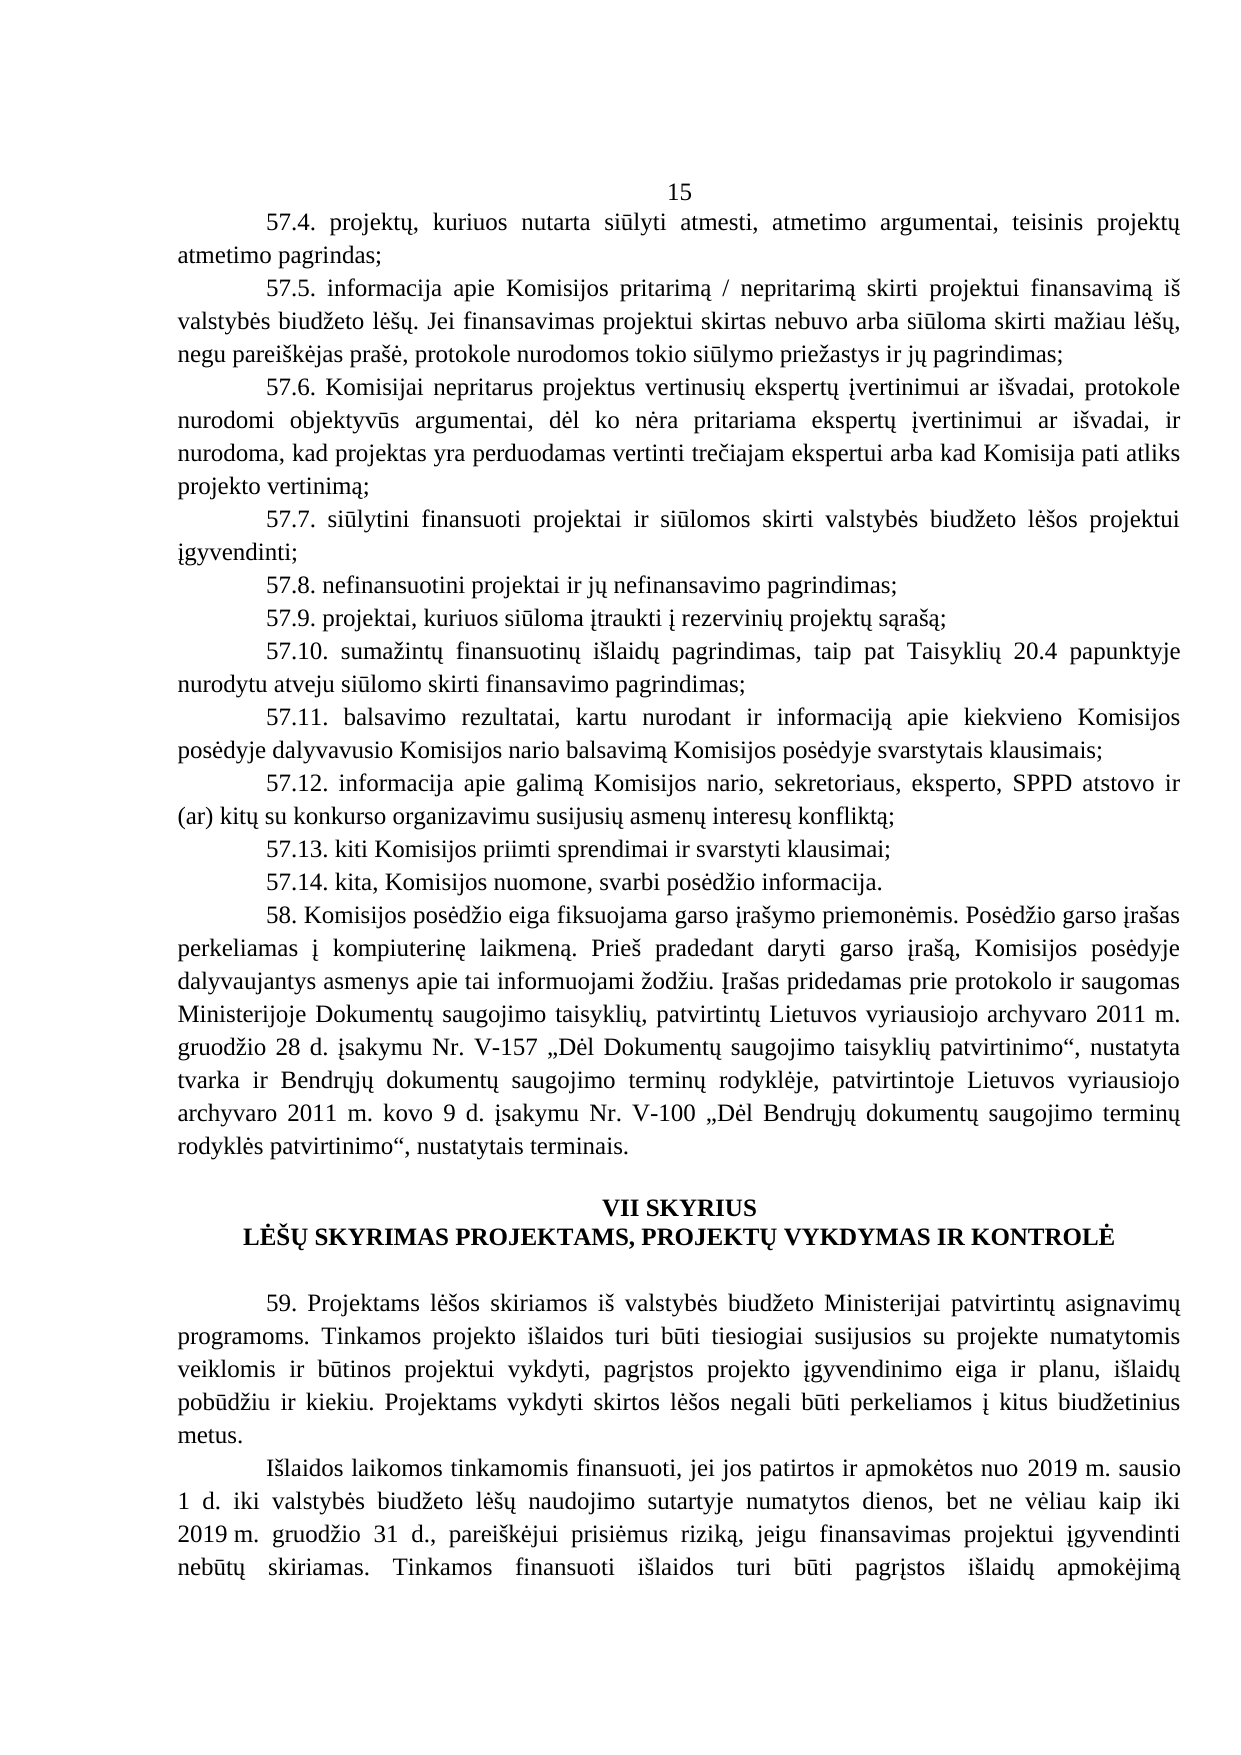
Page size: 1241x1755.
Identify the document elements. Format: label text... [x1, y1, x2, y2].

text 57.6. Komisijai nepritarus projektus vertinusių ekspertų įvertinimui ar išvadai, protokole nurodomi objektyvūs argumentai, dėl ko nėra pritariama ekspertų įvertinimui ar išvadai, ir nurodoma, kad projektas yra perduodamas vertinti trečiajam ekspertui arba kad Komisija pati atliks projekto vertinimą; [177, 372, 1181, 499]
text 57.10. sumažintų finansuotinų išlaidų pagrindimas, taip pat Taisyklių 20.4 papunktyje nurodytu atveju siūlomo skirti finansavimo pagrindimas; [177, 636, 1181, 698]
text 57.13. kiti Komisijos priimti sprendimai ir svarstyti klausimai; [177, 834, 1181, 863]
text 57.14. kita, Komisijos nuomone, svarbi posėdžio informacija. [177, 867, 1181, 896]
text 59. Projektams lėšos skiriamos iš valstybės biudžeto Ministerijai patvirtintų asignavimų programoms. Tinkamos projekto išlaidos turi būti tiesiogiai susijusios su projekte numatytomis veiklomis ir būtinos projektui vykdyti, pagrįstos projekto įgyvendinimo eiga ir planu, išlaidų pobūdžiu ir kiekiu. Projektams vykdyti skirtos lėšos negali būti perkeliamos į kitus biudžetinius metus. [177, 1288, 1181, 1449]
text VII SKYRIUS [177, 1193, 1181, 1222]
text LĖŠŲ SKYRIMAS PROJEKTAMS, PROJEKTŲ VYKDYMAS IR KONTROLĖ [177, 1222, 1181, 1251]
text 58. Komisijos posėdžio eiga fiksuojama garso įrašymo priemonėmis. Posėdžio garso įrašas perkeliamas į kompiuterinę laikmeną. Prieš pradedant daryti garso įrašą, Komisijos posėdyje dalyvaujantys asmenys apie tai informuojami žodžiu. Įrašas pridedamas prie protokolo ir saugomas Ministerijoje Dokumentų saugojimo taisyklių, patvirtintų Lietuvos vyriausiojo archyvaro 2011 m. gruodžio 28 d. įsakymu Nr. V-157 „Dėl Dokumentų saugojimo taisyklių patvirtinimo“, nustatyta tvarka ir Bendrųjų dokumentų saugojimo terminų rodyklėje, patvirtintoje Lietuvos vyriausiojo archyvaro 2011 m. kovo 9 d. įsakymu Nr. V-100 „Dėl Bendrųjų dokumentų saugojimo terminų rodyklės patvirtinimo“, nustatytais terminais. [177, 900, 1181, 1160]
text 57.12. informacija apie galimą Komisijos nario, sekretoriaus, eksperto, SPPD atstovo ir (ar) kitų su konkurso organizavimu susijusių asmenų interesų konfliktą; [177, 768, 1181, 830]
text 57.8. nefinansuotini projektai ir jų nefinansavimo pagrindimas; [177, 570, 1181, 599]
text 57.7. siūlytini finansuoti projektai ir siūlomos skirti valstybės biudžeto lėšos projektui įgyvendinti; [177, 504, 1181, 566]
text Išlaidos laikomos tinkamomis finansuoti, jei jos patirtos ir apmokėtos nuo 2019 m. sausio 1 d. iki valstybės biudžeto lėšų naudojimo sutartyje numatytos dienos, bet ne vėliau kaip iki 2019 m. gruodžio 31 d., pareiškėjui prisiėmus riziką, jeigu finansavimas projektui įgyvendinti nebūtų skiriamas. Tinkamos finansuoti išlaidos turi būti pagrįstos išlaidų apmokėjimą [177, 1453, 1181, 1581]
text 57.9. projektai, kuriuos siūloma įtraukti į rezervinių projektų sąrašą; [177, 603, 1181, 632]
text 57.5. informacija apie Komisijos pritarimą / nepritarimą skirti projektui finansavimą iš valstybės biudžeto lėšų. Jei finansavimas projektui skirtas nebuvo arba siūloma skirti mažiau lėšų, negu pareiškėjas prašė, protokole nurodomos tokio siūlymo priežastys ir jų pagrindimas; [177, 273, 1181, 367]
text 57.4. projektų, kuriuos nutarta siūlyti atmesti, atmetimo argumentai, teisinis projektų atmetimo pagrindas; [177, 207, 1181, 268]
text 57.11. balsavimo rezultatai, kartu nurodant ir informaciją apie kiekvieno Komisijos posėdyje dalyvavusio Komisijos nario balsavimą Komisijos posėdyje svarstytais klausimais; [177, 702, 1181, 764]
